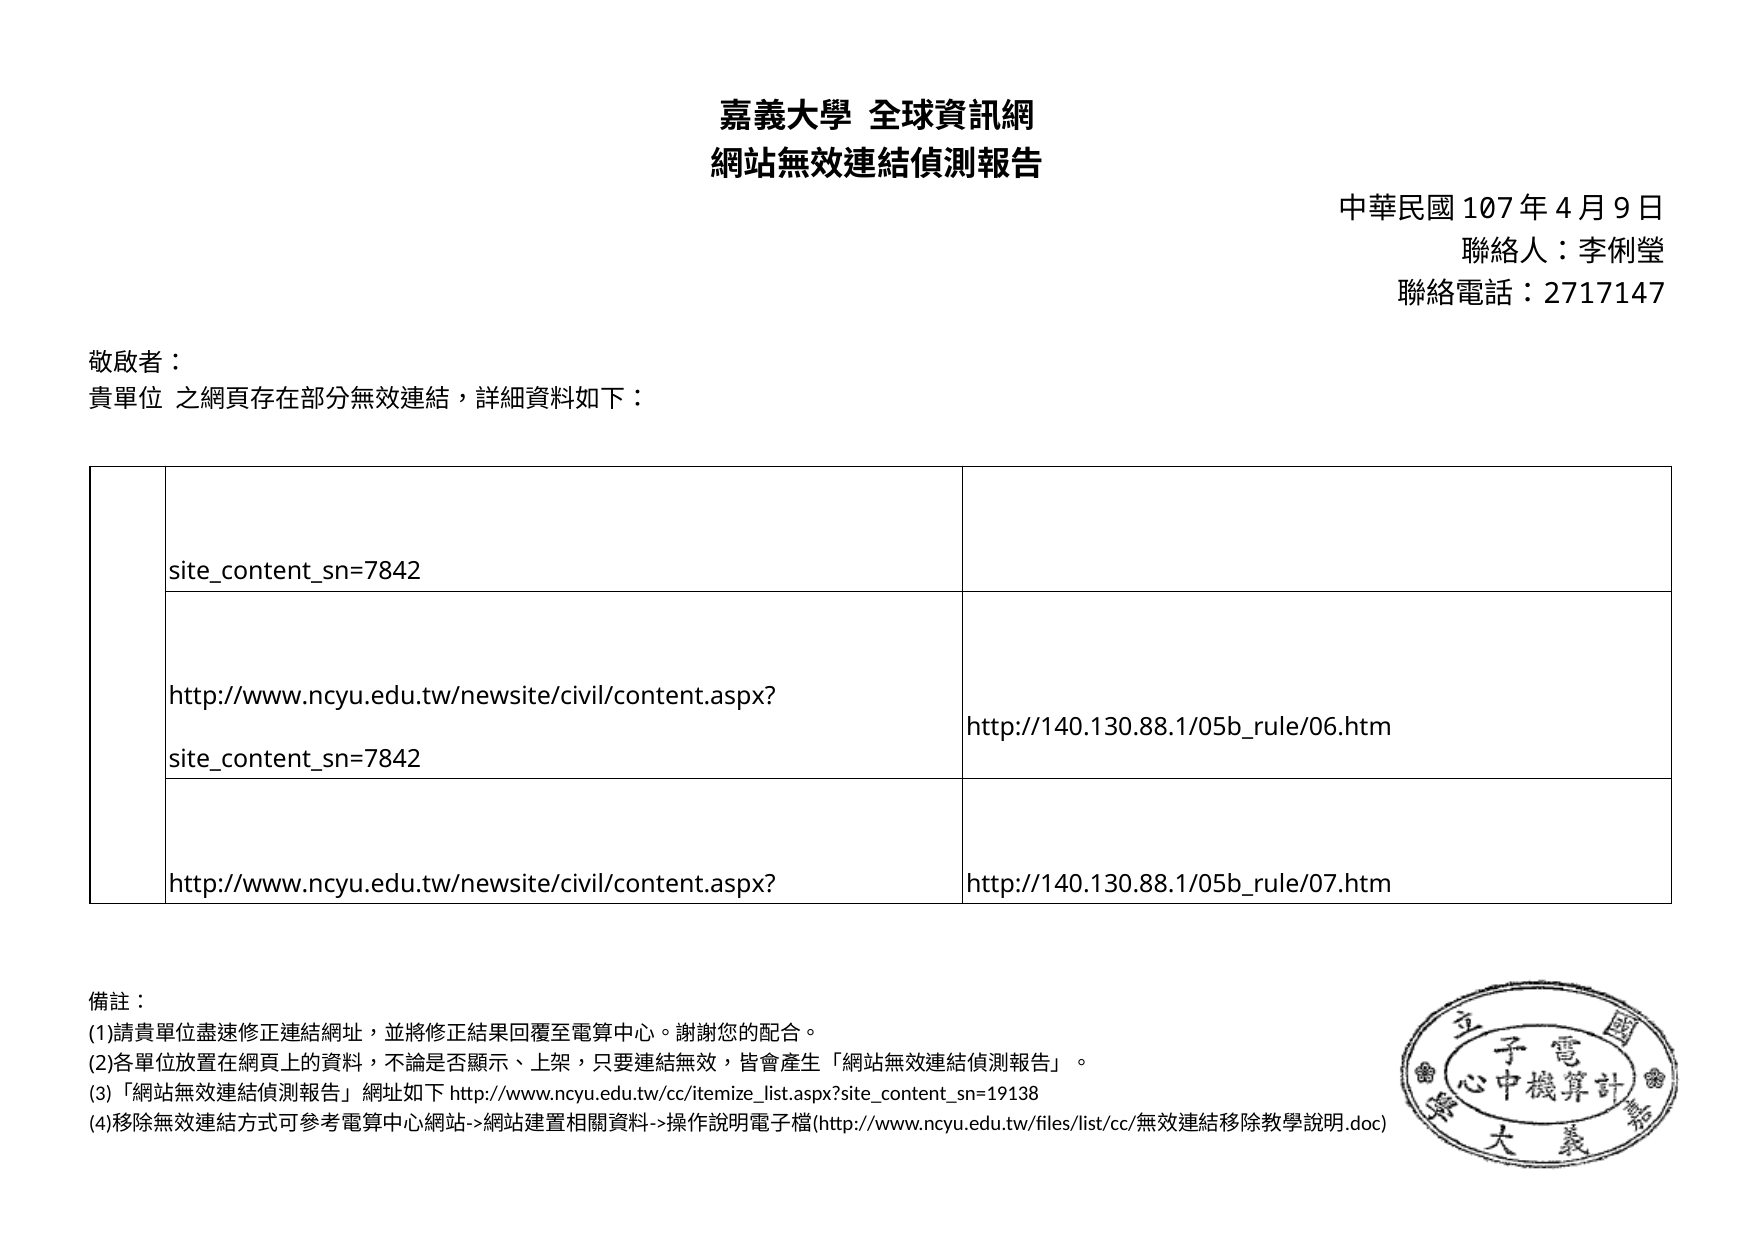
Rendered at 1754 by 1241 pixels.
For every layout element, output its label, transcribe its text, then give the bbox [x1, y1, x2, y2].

table_cell http://www.ncyu.edu.tw/newsite/civil/content.aspx?site_content_sn=7842 [166, 592, 962, 778]
table_cell [963, 467, 1671, 591]
table_cell http://140.130.88.1/05b_rule/06.htm [963, 592, 1671, 778]
table_cell http://140.130.88.1/05b_rule/07.htm [963, 779, 1671, 903]
table_cell http://www.ncyu.edu.tw/newsite/civil/content.aspx? [166, 779, 962, 903]
table_cell [91, 467, 165, 903]
table_cell site_content_sn=7842 [166, 467, 962, 591]
